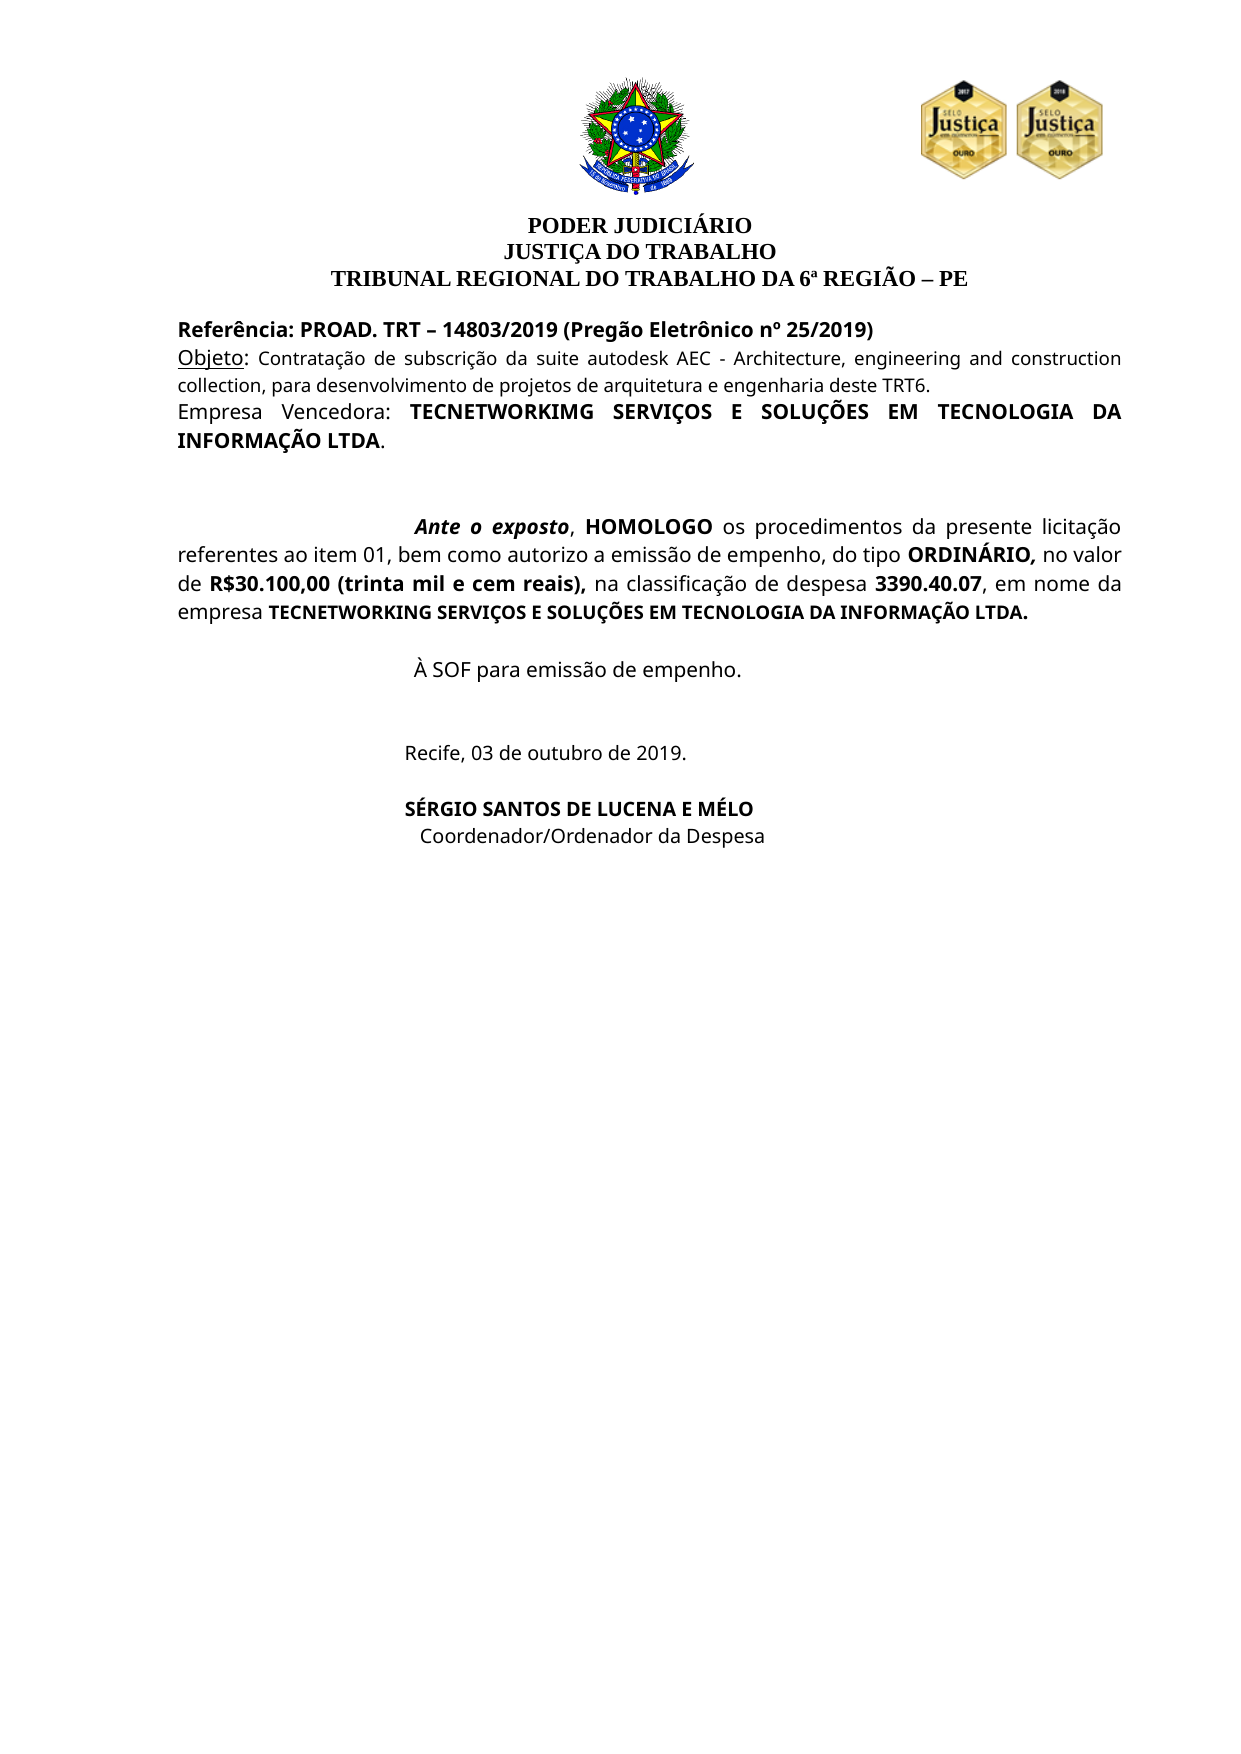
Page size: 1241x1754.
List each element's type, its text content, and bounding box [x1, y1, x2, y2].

picture [921, 78, 1118, 187]
text À SOF para emissão de empenho. [177, 655, 1122, 683]
text SÉRGIO SANTOS DE LUCENA E MÉLO [177, 795, 1122, 822]
text Coordenador/Ordenador da Despesa [177, 822, 1122, 849]
text Ante o exposto, HOMOLOGO os procedimentos da presente licitação referentes ao item 01, bem como autorizo a emissão de empenho, do tipo ORDINÁRIO, no valor de R$30.100,00 (trinta mil e cem reais), na classificação de despesa 3390.40.07, em nome da empresa TECNETWORKING SERVIÇOS E SOLUÇÕES EM TECNOLOGIA DA INFORMAÇÃO LTDA. [177, 512, 1122, 626]
picture [573, 75, 697, 197]
text Objeto: Contratação de subscrição da suite autodesk AEC - Architecture, engineering and construction collection, para desenvolvimento de projetos de arquitetura e engenharia deste TRT6. [177, 343, 1122, 397]
text Empresa Vencedora: TECNETWORKIMG SERVIÇOS E SOLUÇÕES EM TECNOLOGIA DA INFORMAÇÃO LTDA. [177, 397, 1122, 454]
text Referência: PROAD. TRT – 14803/2019 (Pregão Eletrônico nº 25/2019) [177, 315, 1122, 343]
text Recife, 03 de outubro de 2019. [177, 739, 1122, 766]
